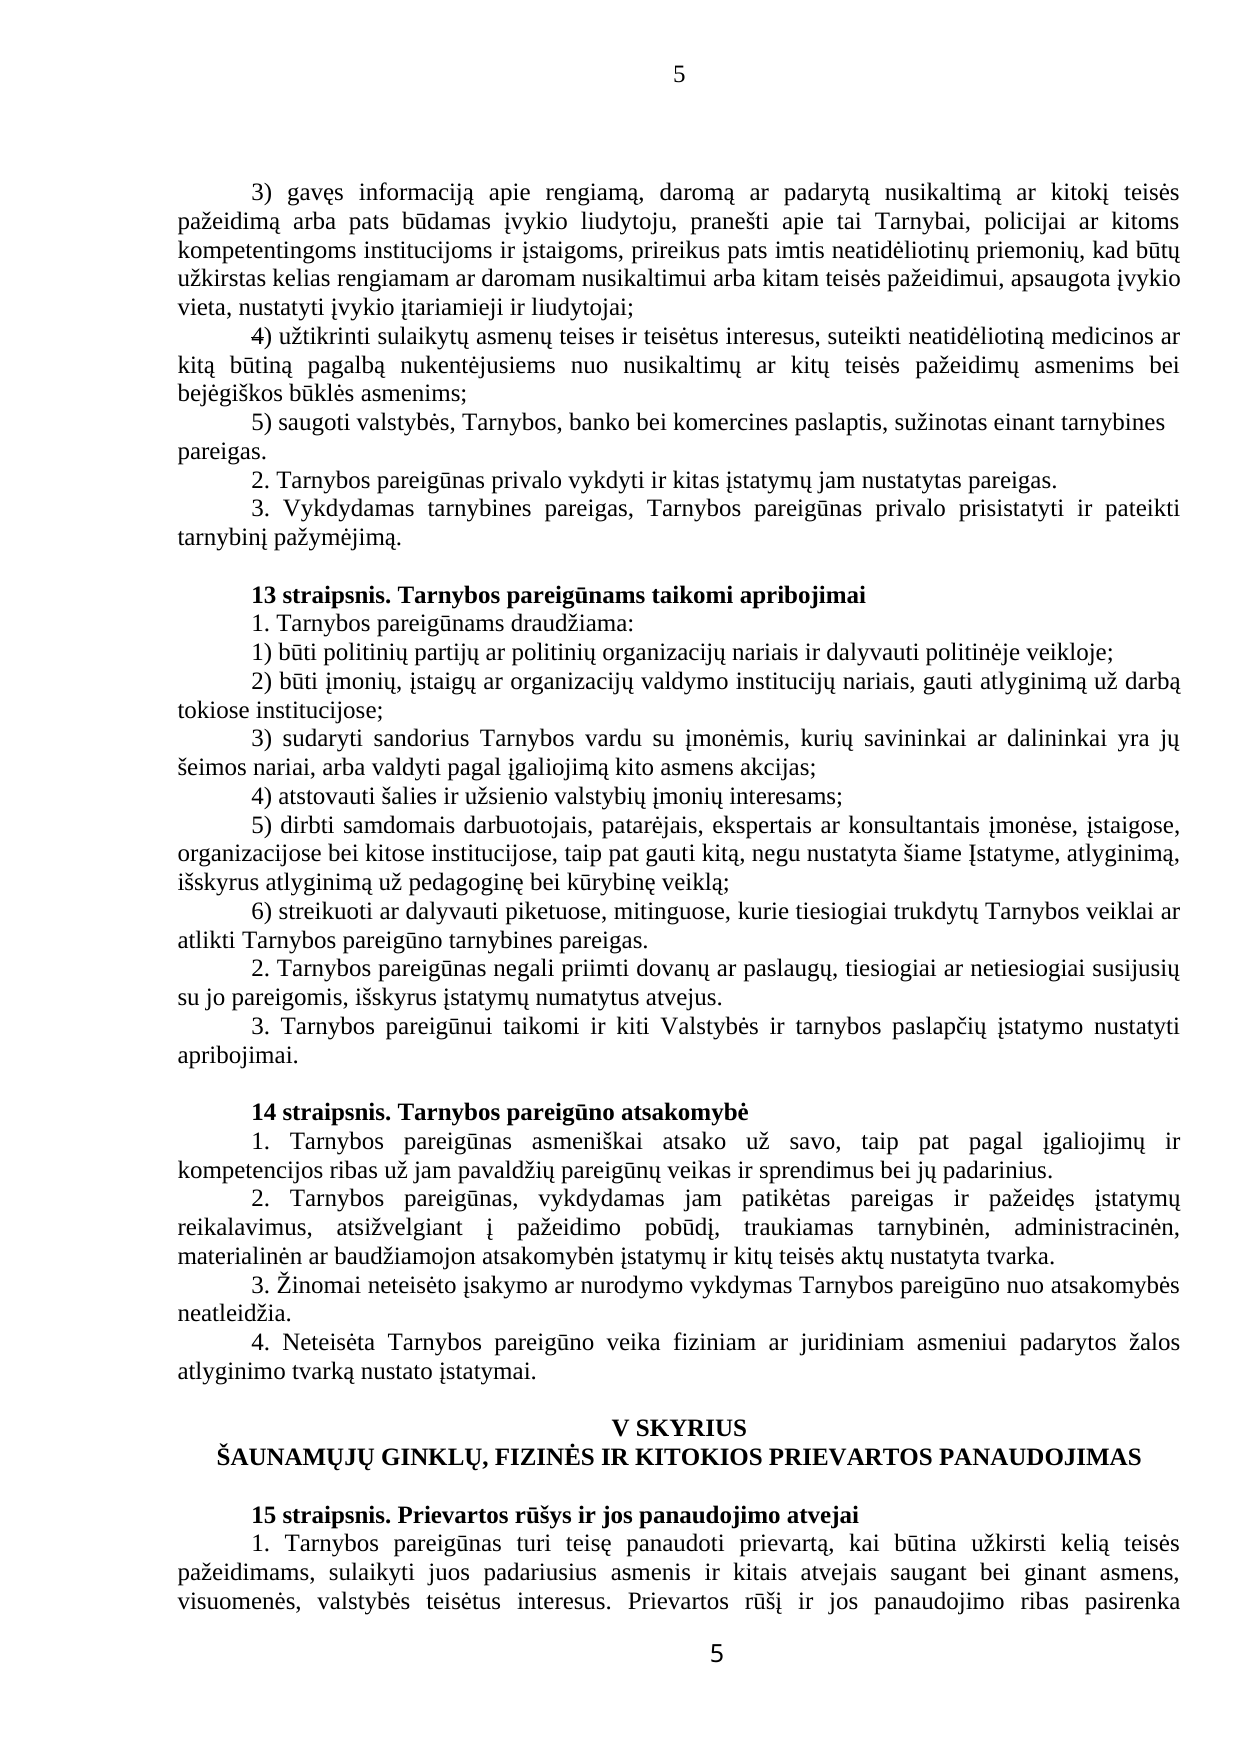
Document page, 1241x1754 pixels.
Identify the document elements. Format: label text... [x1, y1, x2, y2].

text 5) saugoti valstybės, Tarnybos, banko bei komercines paslaptis, sužinotas einant tarnybines pareigas. [177, 407, 1181, 465]
text 3. Žinomai neteisėto įsakymo ar nurodymo vykdymas Tarnybos pareigūno nuo atsakomybės neatleidžia. [177, 1270, 1181, 1327]
text 4. Neteisėta Tarnybos pareigūno veika fiziniam ar juridiniam asmeniui padarytos žalos atlyginimo tvarką nustato įstatymai. [177, 1327, 1181, 1385]
text 4) užtikrinti sulaikytų asmenų teises ir teisėtus interesus, suteikti neatidėliotiną medicinos ar kitą būtiną pagalbą nukentėjusiems nuo nusikaltimų ar kitų teisės pažeidimų asmenims bei bejėgiškos būklės asmenims; [177, 321, 1181, 407]
text 5) dirbti samdomais darbuotojais, patarėjais, ekspertais ar konsultantais įmonėse, įstaigose, organizacijose bei kitose institucijose, taip pat gauti kitą, negu nustatyta šiame Įstatyme, atlyginimą, išskyrus atlyginimą už pedagoginę bei kūrybinę veiklą; [177, 810, 1181, 896]
text 15 straipsnis. Prievartos rūšys ir jos panaudojimo atvejai [177, 1500, 1181, 1528]
text 1. Tarnybos pareigūnas turi teisę panaudoti prievartą, kai būtina užkirsti kelią teisės pažeidimams, sulaikyti juos padariusius asmenis ir kitais atvejais saugant bei ginant asmens, visuomenės, valstybės teisėtus interesus. Prievartos rūšį ir jos panaudojimo ribas pasirenka [177, 1528, 1181, 1615]
text 1) būti politinių partijų ar politinių organizacijų nariais ir dalyvauti politinėje veikloje; [177, 637, 1181, 666]
text 1. Tarnybos pareigūnas asmeniškai atsako už savo, taip pat pagal įgaliojimų ir kompetencijos ribas už jam pavaldžių pareigūnų veikas ir sprendimus bei jų padarinius. [177, 1126, 1181, 1183]
text 3) gavęs informaciją apie rengiamą, daromą ar padarytą nusikaltimą ar kitokį teisės pažeidimą arba pats būdamas įvykio liudytoju, pranešti apie tai Tarnybai, policijai ar kitoms kompetentingoms institucijoms ir įstaigoms, prireikus pats imtis neatidėliotinų priemonių, kad būtų užkirstas kelias rengiamam ar daromam nusikaltimui arba kitam teisės pažeidimui, apsaugota įvykio vieta, nustatyti įvykio įtariamieji ir liudytojai; [177, 177, 1181, 321]
text 14 straipsnis. Tarnybos pareigūno atsakomybė [177, 1097, 1181, 1126]
text 2. Tarnybos pareigūnas privalo vykdyti ir kitas įstatymų jam nustatytas pareigas. [177, 465, 1181, 493]
text 2. Tarnybos pareigūnas negali priimti dovanų ar paslaugų, tiesiogiai ar netiesiogiai susijusių su jo pareigomis, išskyrus įstatymų numatytus atvejus. [177, 953, 1181, 1011]
text 2) būti įmonių, įstaigų ar organizacijų valdymo institucijų nariais, gauti atlyginimą už darbą tokiose institucijose; [177, 666, 1181, 723]
text 3. Vykdydamas tarnybines pareigas, Tarnybos pareigūnas privalo prisistatyti ir pateikti tarnybinį pažymėjimą. [177, 493, 1181, 551]
text ŠAUNAMŲJŲ GINKLŲ, FIZINĖS IR KITOKIOS PRIEVARTOS PANAUDOJIMAS [177, 1442, 1181, 1471]
text 3. Tarnybos pareigūnui taikomi ir kiti Valstybės ir tarnybos paslapčių įstatymo nustatyti apribojimai. [177, 1011, 1181, 1068]
text 1. Tarnybos pareigūnams draudžiama: [177, 608, 1181, 637]
text 6) streikuoti ar dalyvauti piketuose, mitinguose, kurie tiesiogiai trukdytų Tarnybos veiklai ar atlikti Tarnybos pareigūno tarnybines pareigas. [177, 896, 1181, 953]
text V SKYRIUS [177, 1413, 1181, 1442]
text 2. Tarnybos pareigūnas, vykdydamas jam patikėtas pareigas ir pažeidęs įstatymų reikalavimus, atsižvelgiant į pažeidimo pobūdį, traukiamas tarnybinėn, administracinėn, materialinėn ar baudžiamojon atsakomybėn įstatymų ir kitų teisės aktų nustatyta tvarka. [177, 1183, 1181, 1270]
text 13 straipsnis. Tarnybos pareigūnams taikomi apribojimai [177, 580, 1181, 608]
text 4) atstovauti šalies ir užsienio valstybių įmonių interesams; [177, 781, 1181, 810]
text 3) sudaryti sandorius Tarnybos vardu su įmonėmis, kurių savininkai ar dalininkai yra jų šeimos nariai, arba valdyti pagal įgaliojimą kito asmens akcijas; [177, 723, 1181, 781]
